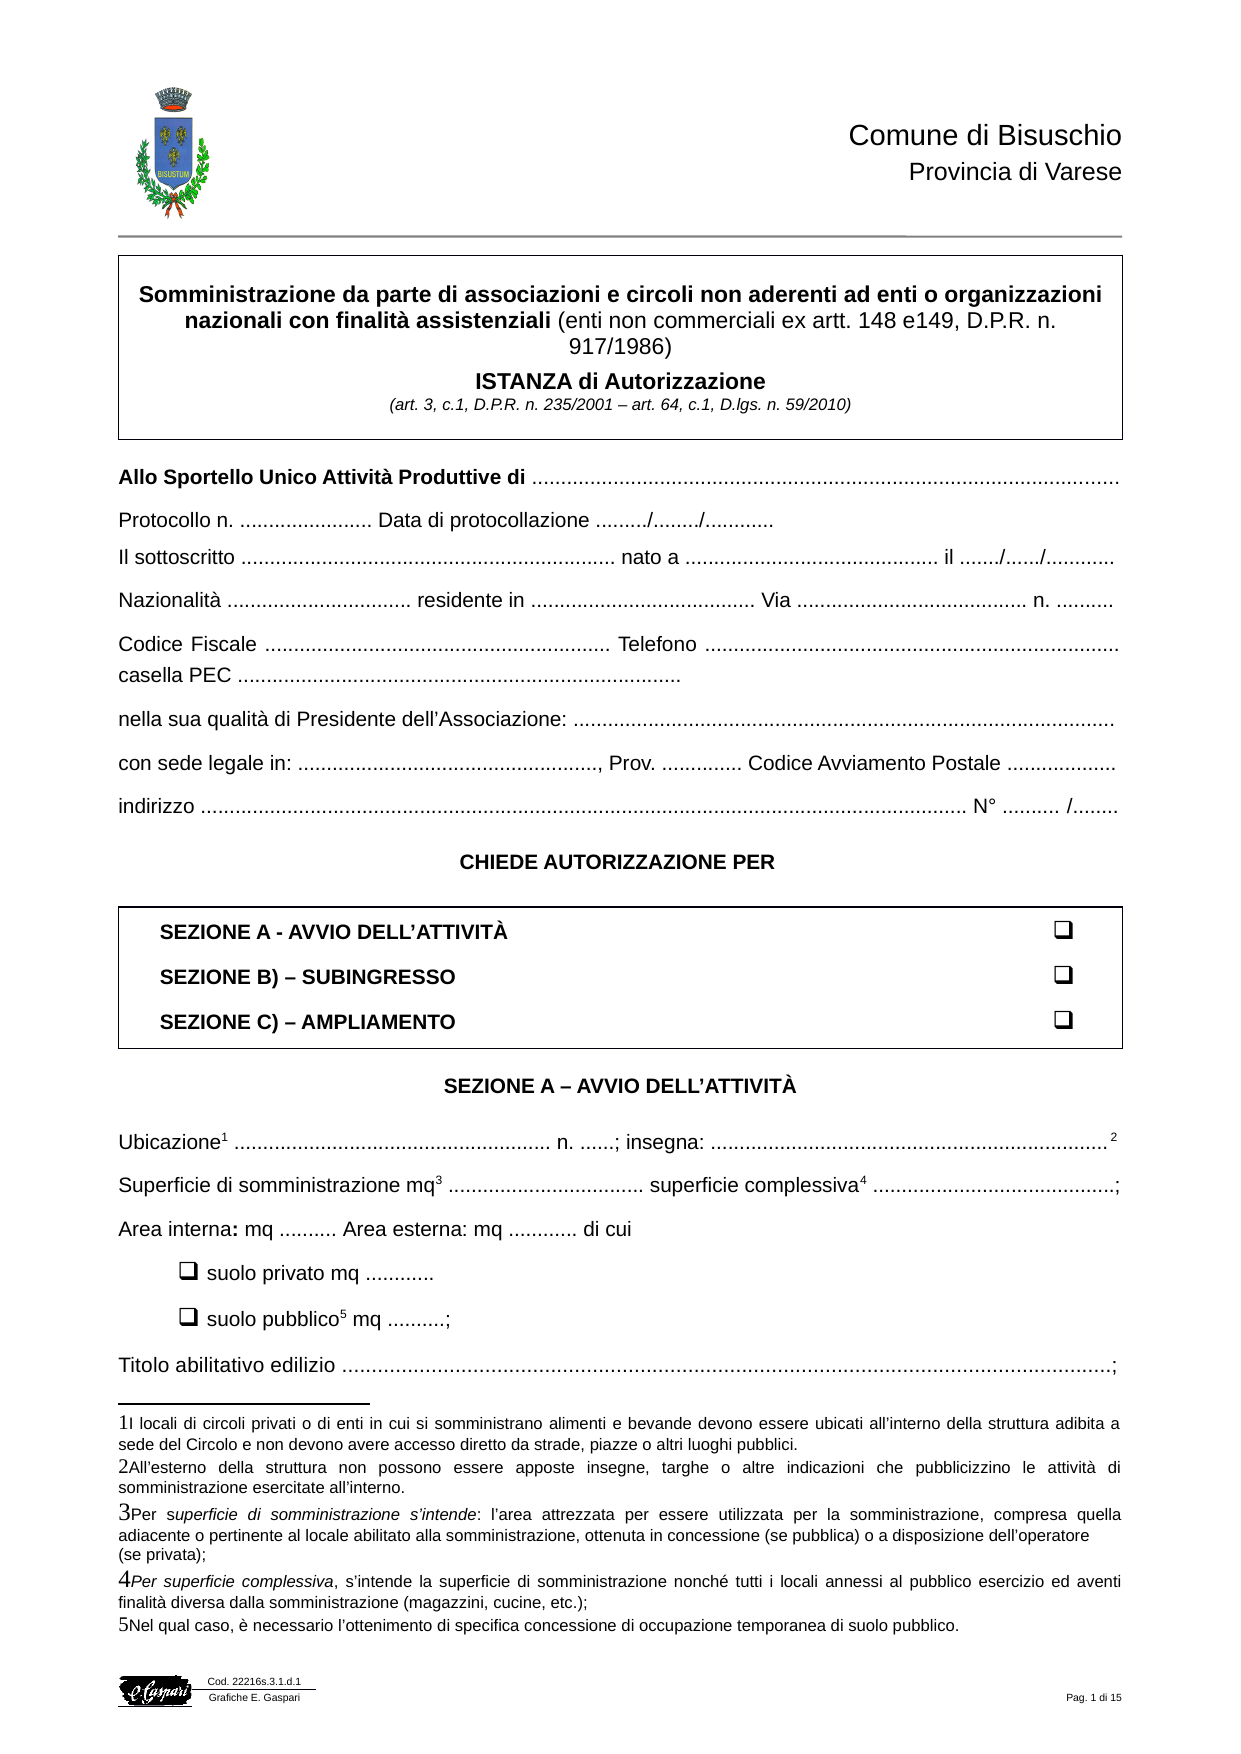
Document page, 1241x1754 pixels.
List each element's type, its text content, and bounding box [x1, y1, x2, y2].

table_header Somministrazione da parte di associazioni e circoli non aderenti ad enti o organizzazioni nazionali con finalità assistenziali (enti non commerciali ex artt. 148 e149, D.P.R. n. 917/1986) ISTANZA di Autorizzazione (art. 3, c.1, D.P.R. n. 235/2001 – art. 64, c.1, D.lgs. n. 59/2010) [119, 256, 1122, 438]
text Comune di Bisuschio [224, 118, 1122, 152]
text Allo Sportello Unico Attività Produttive di [118, 464, 1122, 488]
text SEZIONE A – AVVIO DELL’ATTIVITÀ [118, 1073, 1122, 1097]
text Superficie di somministrazione mq .................................. superficie complessiva ..........................................; [118, 1173, 1122, 1197]
text CHIEDE AUTORIZZAZIONE PER [118, 850, 1122, 874]
table_header SEZIONE A - AVVIO DELL’ATTIVITÀ  SEZIONE B) – SUBINGRESSO  SEZIONE C) – AMPLIAMENTO  [119, 908, 1122, 1047]
text I locali di circoli privati o di enti in cui si somministrano alimenti e bevande devono essere ubicati all’interno della struttura adibita a sede del Circolo e non devono avere accesso diretto da strade, piazze o altri luoghi pubblici. [118, 1410, 1122, 1453]
text Area interna: mq .......... Area esterna: mq ............ di cui [118, 1217, 1122, 1241]
picture [122, 87, 224, 219]
text All’esterno della struttura non possono essere apposte insegne, targhe o altre indicazioni che pubblicizzino le attività di somministrazione esercitate all’interno. [118, 1453, 1122, 1497]
text Codice Fiscale ............................................................ Telefono ........................................................................ casella PEC ............................................................................. [118, 632, 1122, 687]
picture [118, 1674, 192, 1706]
text indirizzo ..................................................................................................................................... N° .......... /........ [118, 794, 1128, 818]
text Per superficie complessiva, s’intende la superficie di somministrazione nonché tutti i locali annessi al pubblico esercizio ed aventi finalità diversa dalla somministrazione (magazzini, cucine, etc.); [118, 1564, 1122, 1612]
text Nel qual caso, è necessario l’ottenimento di specifica concessione di occupazione temporanea di suolo pubblico. [118, 1612, 1122, 1636]
text Provincia di Varese [224, 157, 1122, 185]
text nella sua qualità di Presidente dell’Associazione: .............................................................................................. [118, 707, 1122, 731]
text con sede legale in: ...................................................., Prov. .............. Codice Avviamento Postale ................... [118, 750, 1122, 774]
text  suolo pubblico mq ..........; [177, 1307, 1122, 1332]
text Il sottoscritto ................................................................. nato a ............................................ il ......./....../............ [118, 545, 1122, 569]
text Per superficie di somministrazione s’intende: l’area attrezzata per essere utilizzata per la somministrazione, compresa quella adiacente o pertinente al locale abilitato alla somministrazione, ottenuta in concessione (se pubblica) o a disposizione dell’operatore [118, 1497, 1122, 1545]
text  suolo privato mq ............ [177, 1261, 1122, 1286]
text Ubicazione ....................................................... n. ......; insegna: ..................................................................... [118, 1129, 1122, 1153]
text (se privata); [118, 1545, 1122, 1564]
text Nazionalità ................................ residente in ....................................... Via ........................................ n. .......... [118, 588, 1122, 612]
text Protocollo n. ....................... Data di protocollazione ........./......../............ [118, 508, 1122, 532]
text Titolo abilitativo edilizio .................................................................................................................................; [118, 1353, 1122, 1377]
